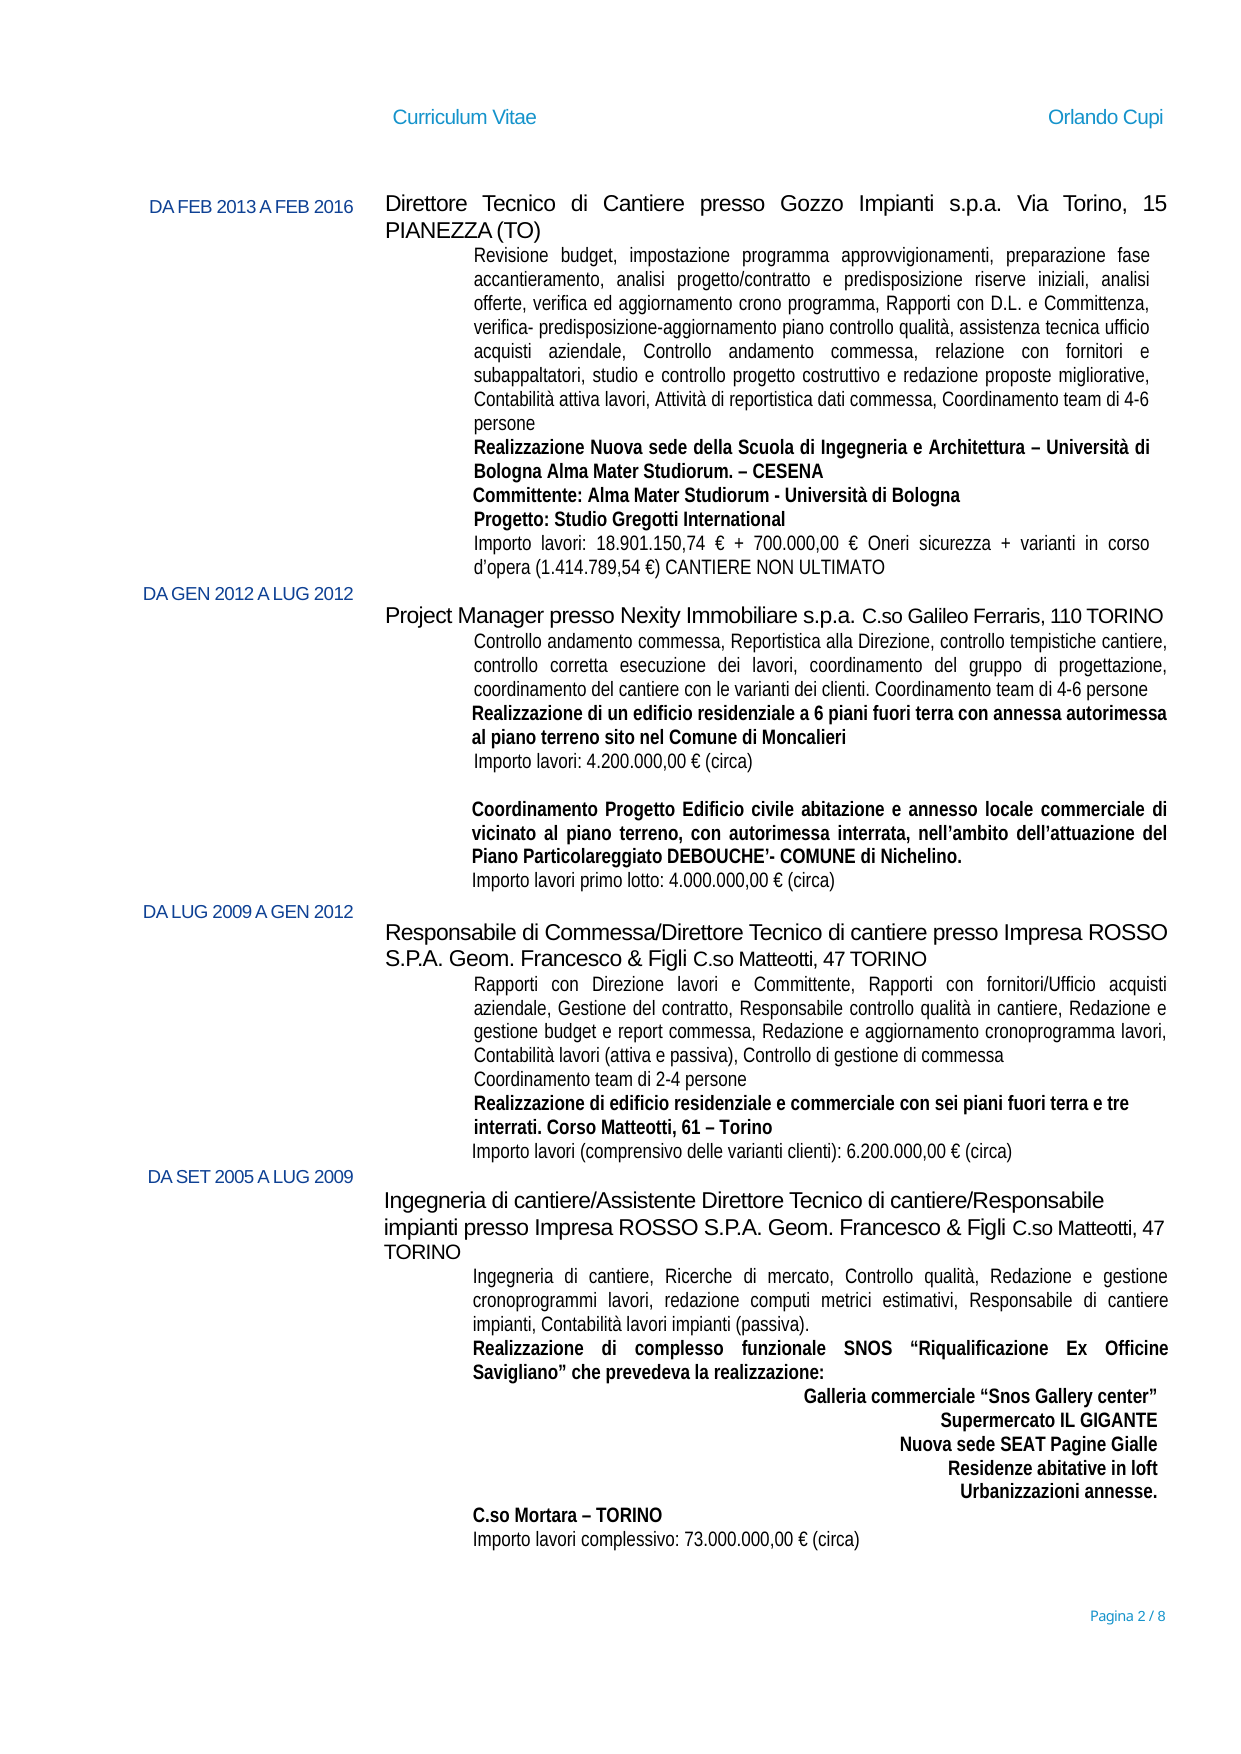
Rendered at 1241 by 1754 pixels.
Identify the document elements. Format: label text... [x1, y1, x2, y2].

table_cell [1181, 919, 1240, 1163]
table_cell [1169, 603, 1181, 919]
table_cell [384, 579, 1169, 602]
table_cell [1169, 579, 1181, 602]
table_cell [1181, 1163, 1240, 1599]
table_cell [1181, 190, 1240, 578]
table_cell [1169, 190, 1181, 578]
table_cell [1181, 603, 1240, 919]
table_cell Direttore Tecnico di Cantiere presso Gozzo Impianti s.p.a. Via Torino, 15 PIANEZZA (TO) Revisione budget, impostazione programma approvvigionamenti, preparazione fase accantieramento, analisi progetto/contratto e predisposizione riserve iniziali, analisi offerte, verifica ed aggiornamento crono programma, Rapporti con D.L. e Committenza, verifica- predisposizione-aggiornamento piano controllo qualità, assistenza tecnica ufficio acquisti aziendale, Controllo andamento commessa, relazione con fornitori e subappaltatori, studio e controllo progetto costruttivo e redazione proposte migliorative, Contabilità attiva lavori, Attività di reportistica dati commessa, Coordinamento team di 4-6 persone Realizzazione Nuova sede della Scuola di Ingegneria e Architettura – Università di Bologna Alma Mater Studiorum. – CESENA Committente: Alma Mater Studiorum - Università di Bologna Progetto: Studio Gregotti International Importo lavori: 18.901.150,74 € + 700.000,00 € Oneri sicurezza + varianti in corso d’opera (1.414.789,54 €) CANTIERE NON ULTIMATO [384, 190, 1169, 578]
table_cell [1181, 171, 1240, 190]
table_cell [1169, 1163, 1181, 1599]
table_cell Ingegneria di cantiere/Assistente Direttore Tecnico di cantiere/Responsabile impianti presso Impresa ROSSO S.P.A. Geom. Francesco & Figli C.so Matteotti, 47 TORINO Ingegneria di cantiere, Ricerche di mercato, Controllo qualità, Redazione e gestione cronoprogrammi lavori, redazione computi metrici estimativi, Responsabile di cantiere impianti, Contabilità lavori impianti (passiva). Realizzazione di complesso funzionale SNOS “Riqualificazione Ex Officine Savigliano” che prevedeva la realizzazione: Galleria commerciale “Snos Gallery center” Supermercato IL GIGANTE Nuova sede SEAT Pagine Gialle Residenze abitative in loft Urbanizzazioni annesse. C.so Mortara – TORINO Importo lavori complessivo: 73.000.000,00 € (circa) [384, 1163, 1169, 1599]
table_cell [1169, 919, 1181, 1163]
table_cell DA FEb 2013 a FEB 2016 DA GEN 2012 a LUG 2012 DA LUG 2009 a GEn 2012 DA SET 2005 a LUG 2009 [89, 171, 384, 1599]
table_cell Project Manager presso Nexity Immobiliare s.p.a. C.so Galileo Ferraris, 110 TORINO Controllo andamento commessa, Reportistica alla Direzione, controllo tempistiche cantiere, controllo corretta esecuzione dei lavori, coordinamento del gruppo di progettazione, coordinamento del cantiere con le varianti dei clienti. Coordinamento team di 4-6 persone Realizzazione di un edificio residenziale a 6 piani fuori terra con annessa autorimessa al piano terreno sito nel Comune di Moncalieri Importo lavori: 4.200.000,00 € (circa) Coordinamento Progetto Edificio civile abitazione e annesso locale commerciale di vicinato al piano terreno, con autorimessa interrata, nell’ambito dell’attuazione del Piano Particolareggiato DEBOUCHE’- COMUNE di Nichelino. Importo lavori primo lotto: 4.000.000,00 € (circa) [384, 603, 1169, 919]
table_cell [384, 171, 1169, 190]
table_cell [1181, 579, 1240, 602]
table_cell [1169, 171, 1181, 190]
table_cell Responsabile di Commessa/Direttore Tecnico di cantiere presso Impresa ROSSO S.P.A. Geom. Francesco & Figli C.so Matteotti, 47 TORINO Rapporti con Direzione lavori e Committente, Rapporti con fornitori/Ufficio acquisti aziendale, Gestione del contratto, Responsabile controllo qualità in cantiere, Redazione e gestione budget e report commessa, Redazione e aggiornamento cronoprogramma lavori, Contabilità lavori (attiva e passiva), Controllo di gestione di commessa Coordinamento team di 2-4 persone Realizzazione di edificio residenziale e commerciale con sei piani fuori terra e tre interrati. Corso Matteotti, 61 – Torino Importo lavori (comprensivo delle varianti clienti): 6.200.000,00 € (circa) [384, 919, 1169, 1163]
